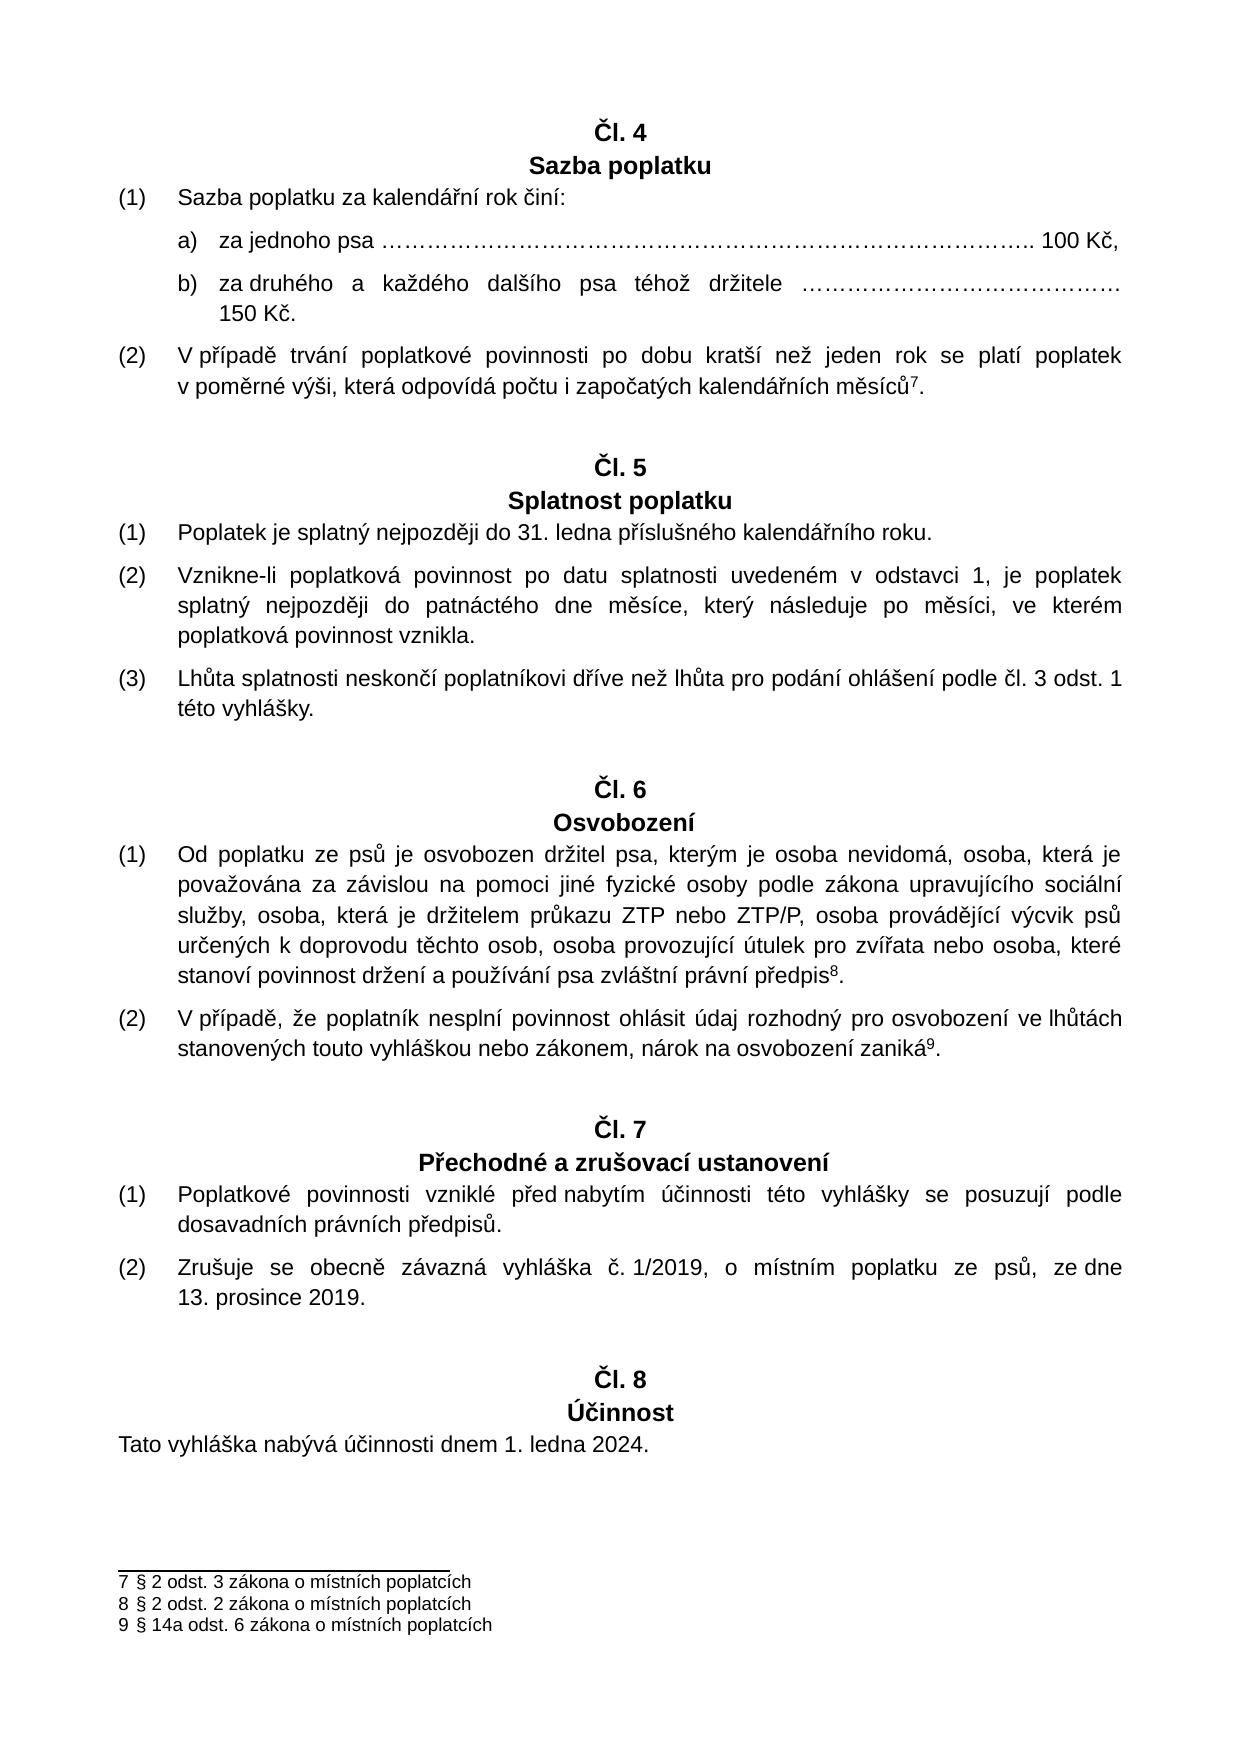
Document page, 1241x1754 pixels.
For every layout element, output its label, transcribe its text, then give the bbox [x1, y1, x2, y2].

list § 14a odst. 6 zákona o místních poplatcích [118, 1614, 1122, 1635]
subtitle Čl. 8 Účinnost [118, 1364, 1122, 1426]
list Lhůta splatnosti neskončí poplatníkovi dříve než lhůta pro podání ohlášení podle čl. 3 odst. 1 této vyhlášky. [118, 665, 1122, 721]
list § 2 odst. 3 zákona o místních poplatcích [118, 1571, 1122, 1592]
list V případě trvání poplatkové povinnosti po dobu kratší než jeden rok se platí poplatek v poměrné výši, která odpovídá počtu i započatých kalendářních měsíců. [118, 342, 1122, 399]
subtitle Čl. 7 Přechodné a zrušovací ustanovení [118, 1115, 1122, 1177]
list Zrušuje se obecně závazná vyhláška č. 1/2019, o místním poplatku ze psů, ze dne 13. prosince 2019. [118, 1254, 1122, 1311]
subtitle Čl. 5 Splatnost poplatku [118, 453, 1122, 515]
subtitle Čl. 6 Osvobození [118, 775, 1122, 837]
list Vznikne-li poplatková povinnost po datu splatnosti uvedeném v odstavci 1, je poplatek splatný nejpozději do patnáctého dne měsíce, který následuje po měsíci, ve kterém poplatková povinnost vznikla. [118, 562, 1122, 648]
list Poplatkové povinnosti vzniklé před nabytím účinnosti této vyhlášky se posuzují podle dosavadních právních předpisů. [118, 1181, 1122, 1238]
list Sazba poplatku za kalendářní rok činí: [118, 184, 1122, 211]
list za jednoho psa ………………………………………………………………………….. 100 Kč, [177, 227, 1122, 253]
list za druhého a každého dalšího psa téhož držitele …………………………………… 150 Kč. [177, 269, 1122, 326]
list Od poplatku ze psů je osvobozen držitel psa, kterým je osoba nevidomá, osoba, která je považována za závislou na pomoci jiné fyzické osoby podle zákona upravujícího sociální služby, osoba, která je držitelem průkazu ZTP nebo ZTP/P, osoba provádějící výcvik psů určených k doprovodu těchto osob, osoba provozující útulek pro zvířata nebo osoba, které stanoví povinnost držení a používání psa zvláštní právní předpis. [118, 841, 1122, 988]
list Poplatek je splatný nejpozději do 31. ledna příslušného kalendářního roku. [118, 519, 1122, 545]
text Tato vyhláška nabývá účinnosti dnem 1. ledna 2024. [118, 1431, 1122, 1457]
subtitle Čl. 4 Sazba poplatku [118, 118, 1122, 180]
list § 2 odst. 2 zákona o místních poplatcích [118, 1592, 1122, 1614]
list V případě, že poplatník nesplní povinnost ohlásit údaj rozhodný pro osvobození ve lhůtách stanovených touto vyhláškou nebo zákonem, nárok na osvobození zaniká. [118, 1005, 1122, 1061]
